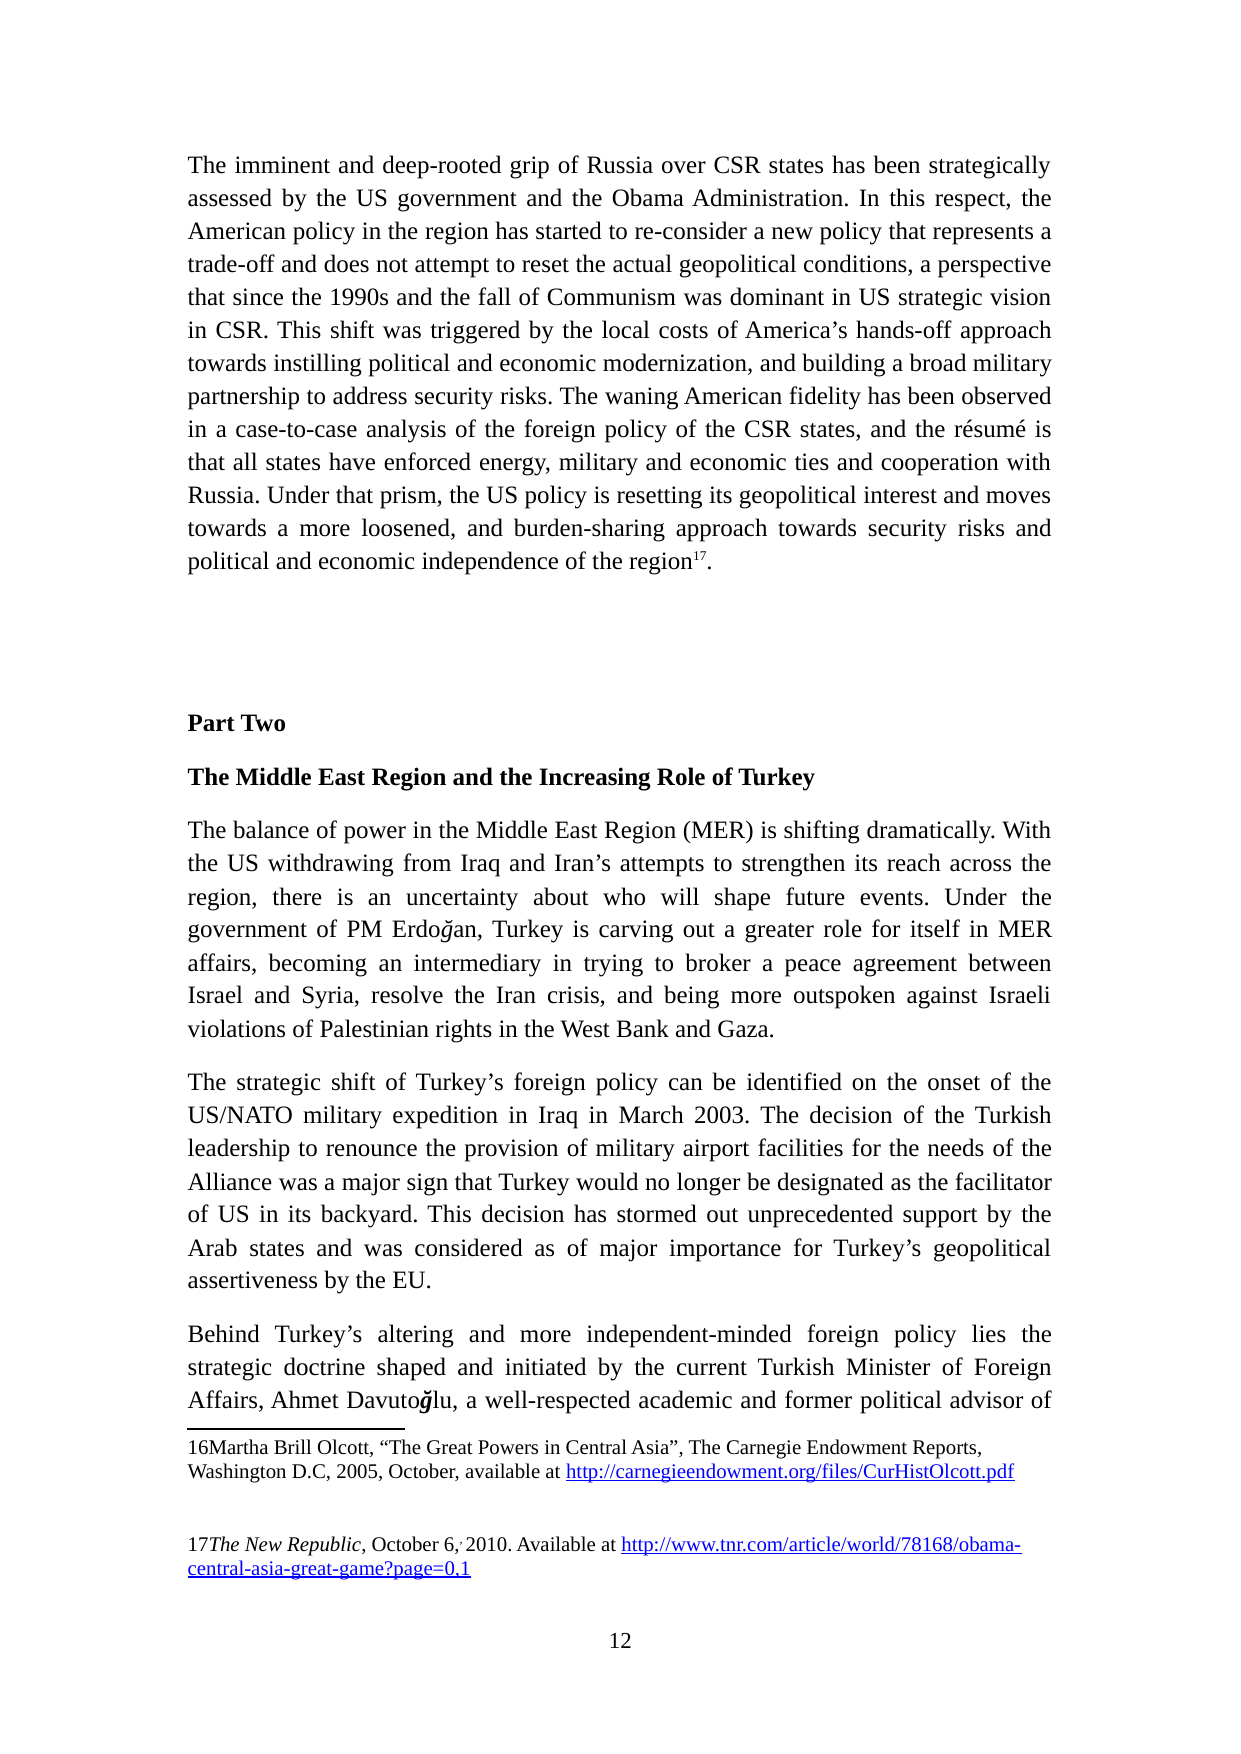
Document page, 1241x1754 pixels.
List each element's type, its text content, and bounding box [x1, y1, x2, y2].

text The Middle East Region and the Increasing Role of Turkey [187, 762, 1053, 790]
text The New Republic, October 6,, 2010. Available at http://www.tnr.com/article/world/78168/obama-central-asia-great-game?page=0,1 [187, 1532, 1053, 1580]
text The strategic shift of Turkey’s foreign policy can be identified on the onset of the US/NATO military expedition in Iraq in March 2003. The decision of the Turkish leadership to renounce the provision of military airport facilities for the needs of the Alliance was a major sign that Turkey would no longer be designated as the facilitator of US in its backyard. This decision has stormed out unprecedented support by the Arab states and was considered as of major importance for Turkey’s geopolitical assertiveness by the EU. [187, 1067, 1053, 1294]
text Martha Brill Olcott, “The Great Powers in Central Asia”, The Carnegie Endowment Reports, Washington D.C, 2005, October, available at http://carnegieendowment.org/files/CurHistOlcott.pdf [187, 1435, 1053, 1483]
text Part Two [187, 708, 1053, 737]
text The imminent and deep-rooted grip of Russia over CSR states has been strategically assessed by the US government and the Obama Administration. In this respect, the American policy in the region has started to re-consider a new policy that represents a trade-off and does not attempt to reset the actual geopolitical conditions, a perspective that since the 1990s and the fall of Communism was dominant in US strategic vision in CSR. This shift was triggered by the local costs of America’s hands-off approach towards instilling political and economic modernization, and building a broad military partnership to address security risks. The waning American fidelity has been observed in a case-to-case analysis of the foreign policy of the CSR states, and the résumé is that all states have enforced energy, military and economic ties and cooperation with Russia. Under that prism, the US policy is resetting its geopolitical interest and moves towards a more loosened, and burden-sharing approach towards security risks and political and economic independence of the region. [187, 150, 1053, 575]
text Behind Turkey’s altering and more independent-minded foreign policy lies the strategic doctrine shaped and initiated by the current Turkish Minister of Foreign Affairs, Ahmet Davutoğlu, a well-respected academic and former political advisor of [187, 1319, 1053, 1414]
text The balance of power in the Middle East Region (MER) is shifting dramatically. With the US withdrawing from Iraq and Iran’s attempts to strengthen its reach across the region, there is an uncertainty about who will shape future events. Under the government of PM Erdoğan, Turkey is carving out a greater role for itself in MER affairs, becoming an intermediary in trying to broker a peace agreement between Israel and Syria, resolve the Iran crisis, and being more outspoken against Israeli violations of Palestinian rights in the West Bank and Gaza. [187, 816, 1053, 1042]
